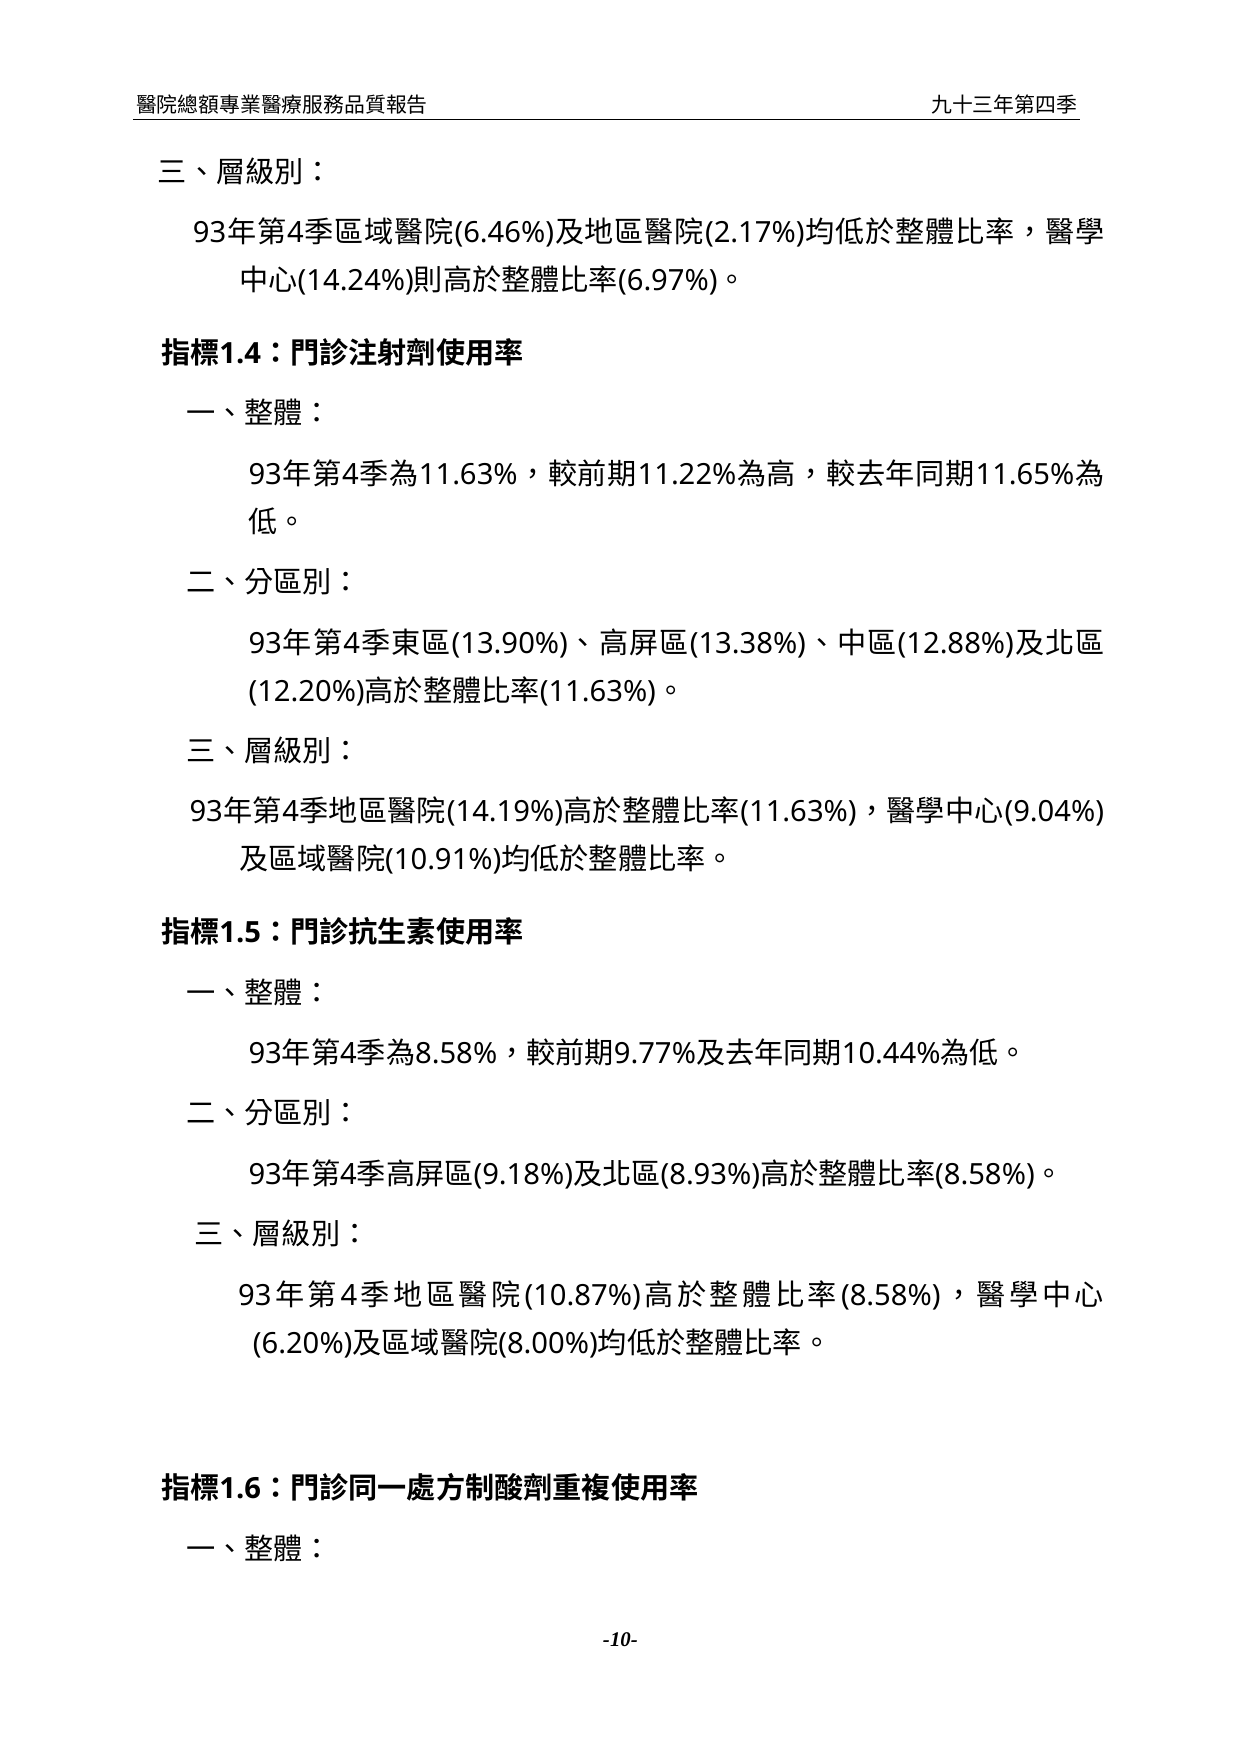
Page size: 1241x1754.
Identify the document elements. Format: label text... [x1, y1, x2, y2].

text 93年第4季地區醫院(14.19%)高於整體比率(11.63%)，醫學中心(9.04%)及區域醫院(10.91%)均低於整體比率。 [136, 783, 1104, 879]
text 93年第4季地區醫院(10.87%)高於整體比率(8.58%)，醫學中心(6.20%)及區域醫院(8.00%)均低於整體比率。 [194, 1267, 1104, 1363]
text 二、分區別： [186, 1086, 1104, 1133]
text 93年第4季東區(13.90%)、高屏區(13.38%)、中區(12.88%)及北區(12.20%)高於整體比率(11.63%)。 [248, 615, 1104, 711]
text 三、層級別： [136, 1206, 1104, 1254]
text 一、整體： [186, 965, 1104, 1013]
text 指標1.5：門診抗生素使用率 [161, 904, 1104, 952]
text 三、層級別： [136, 144, 1104, 192]
text 指標1.6：門診同一處方制酸劑重複使用率 [161, 1461, 1104, 1508]
text 93年第4季為11.63%，較前期11.22%為高，較去年同期11.65%為低。 [248, 446, 1104, 542]
text 93年第4季為8.58%，較前期9.77%及去年同期10.44%為低。 [248, 1025, 1104, 1073]
text 二、分區別： [186, 554, 1104, 602]
text 93年第4季高屏區(9.18%)及北區(8.93%)高於整體比率(8.58%)。 [248, 1146, 1104, 1194]
text 93年第4季區域醫院(6.46%)及地區醫院(2.17%)均低於整體比率，醫學中心(14.24%)則高於整體比率(6.97%)。 [136, 204, 1104, 300]
text 一、整體： [186, 386, 1104, 433]
text 指標1.4：門診注射劑使用率 [161, 325, 1104, 373]
text 一、整體： [186, 1521, 1104, 1569]
text 三、層級別： [186, 723, 1104, 771]
